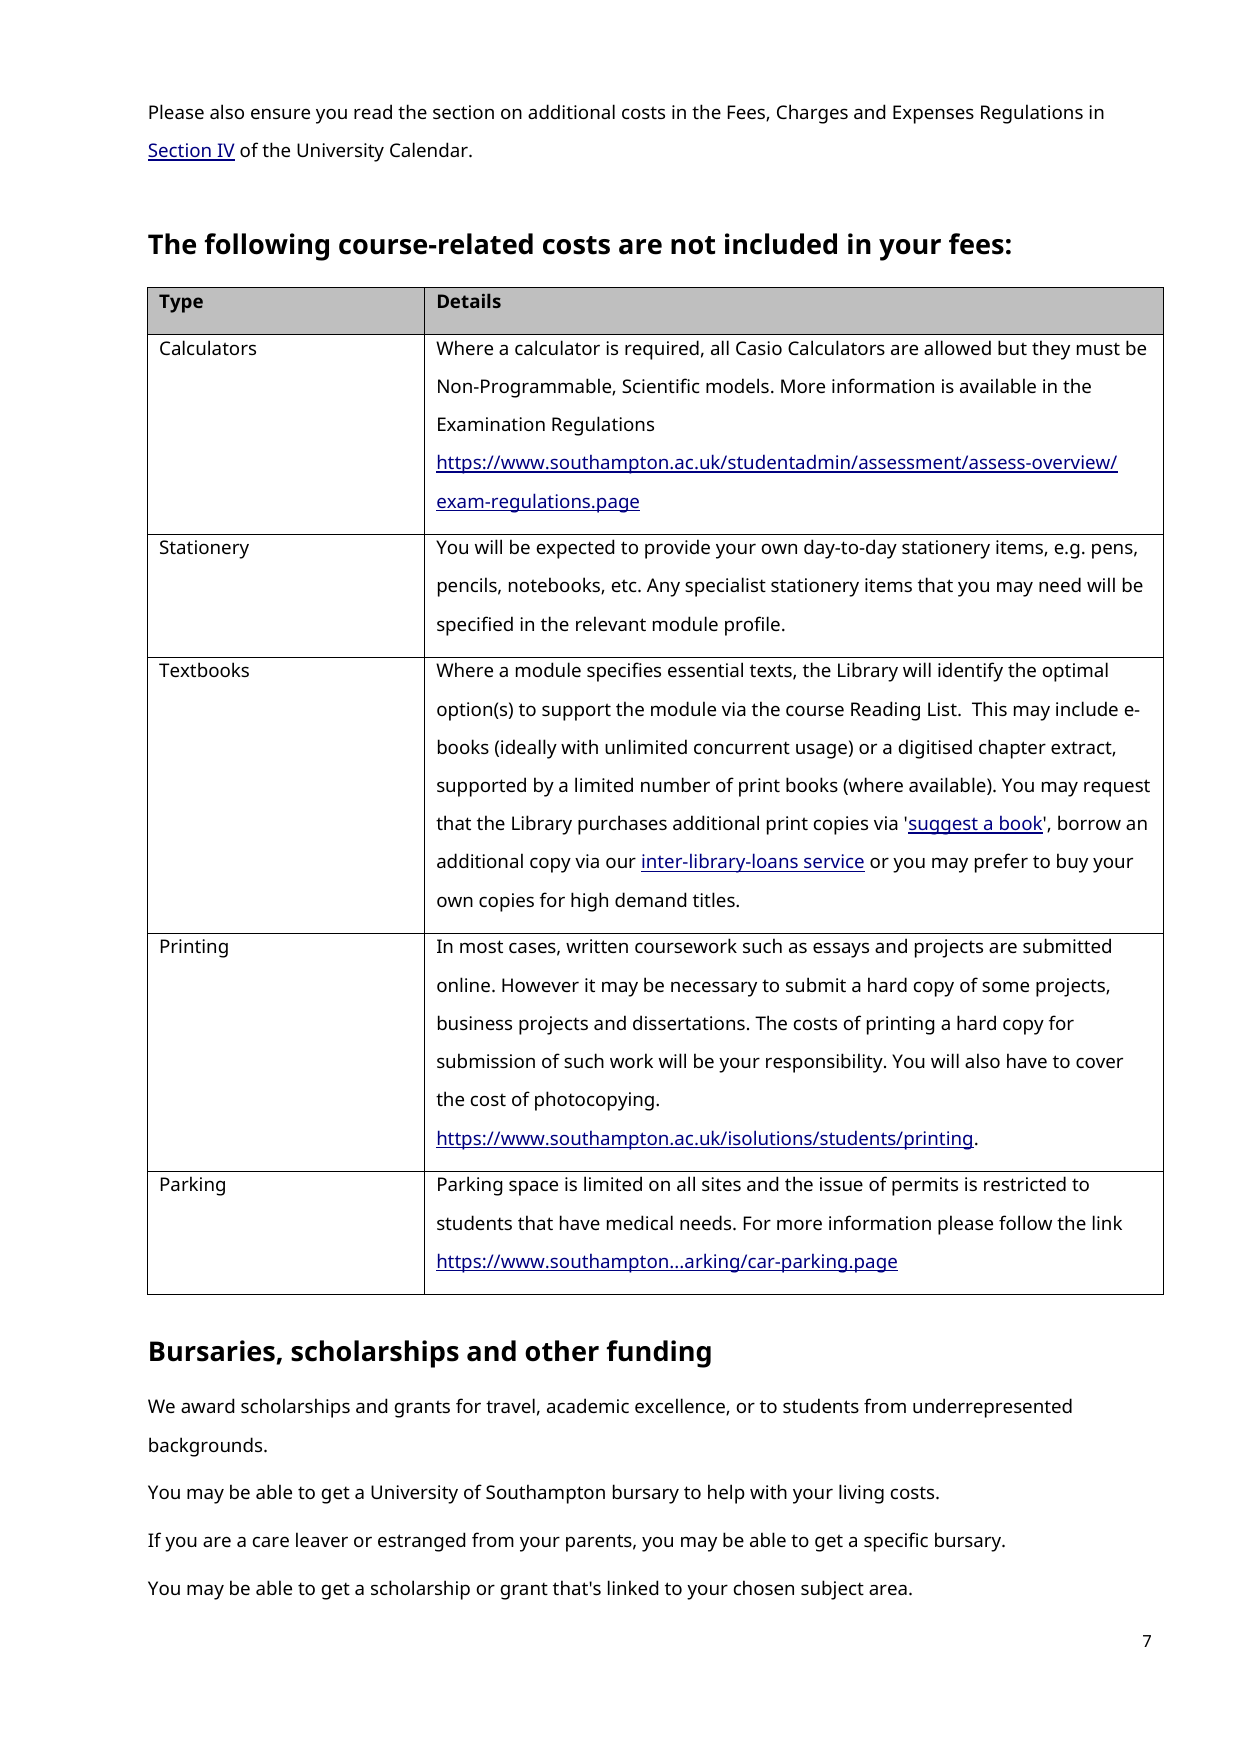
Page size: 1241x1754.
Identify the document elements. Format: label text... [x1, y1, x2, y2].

table_cell Printing [148, 934, 424, 1171]
table_header Details [425, 288, 1163, 334]
table_cell Where a calculator is required, all Casio Calculators are allowed but they must be Non-Programmable, Scientific models. More information is available in the Examination Regulations https://www.southampton.ac.uk/studentadmin/assessment/assess-overview/exam-regulations.page [425, 335, 1163, 533]
text Please also ensure you read the section on additional costs in the Fees, Charges and Expenses Regulations in Section IV of the University Calendar. [148, 99, 1152, 163]
table_cell Stationery [148, 535, 424, 657]
subtitle Bursaries, scholarships and other funding [148, 1332, 1152, 1369]
table_cell In most cases, written coursework such as essays and projects are submitted online. However it may be necessary to submit a hard copy of some projects, business projects and dissertations. The costs of printing a hard copy for submission of such work will be your responsibility. You will also have to cover the cost of photocopying. https://www.southampton.ac.uk/isolutions/students/printing. [425, 934, 1163, 1171]
table_cell Calculators [148, 335, 424, 533]
table_cell Textbooks [148, 658, 424, 933]
table_header Type [148, 288, 424, 334]
text We award scholarships and grants for travel, academic excellence, or to students from underrepresented backgrounds. [148, 1394, 1152, 1457]
text If you are a care leaver or estranged from your parents, you may be able to get a specific bursary. [148, 1527, 1152, 1553]
table_cell Where a module specifies essential texts, the Library will identify the optimal option(s) to support the module via the course Reading List. This may include e-books (ideally with unlimited concurrent usage) or a digitised chapter extract, supported by a limited number of print books (where available). You may request that the Library purchases additional print copies via 'suggest a book', borrow an additional copy via our inter-library-loans service or you may prefer to buy your own copies for high demand titles. [425, 658, 1163, 933]
text You may be able to get a University of Southampton bursary to help with your living costs. [148, 1479, 1152, 1505]
text You may be able to get a scholarship or grant that's linked to your chosen subject area. [148, 1575, 1152, 1600]
table_cell Parking space is limited on all sites and the issue of permits is restricted to students that have medical needs. For more information please follow the link https://www.southampton...arking/car-parking.page [425, 1172, 1163, 1294]
table_cell You will be expected to provide your own day-to-day stationery items, e.g. pens, pencils, notebooks, etc. Any specialist stationery items that you may need will be specified in the relevant module profile. [425, 535, 1163, 657]
table_cell Parking [148, 1172, 424, 1294]
subtitle The following course-related costs are not included in your fees: [148, 226, 1152, 263]
